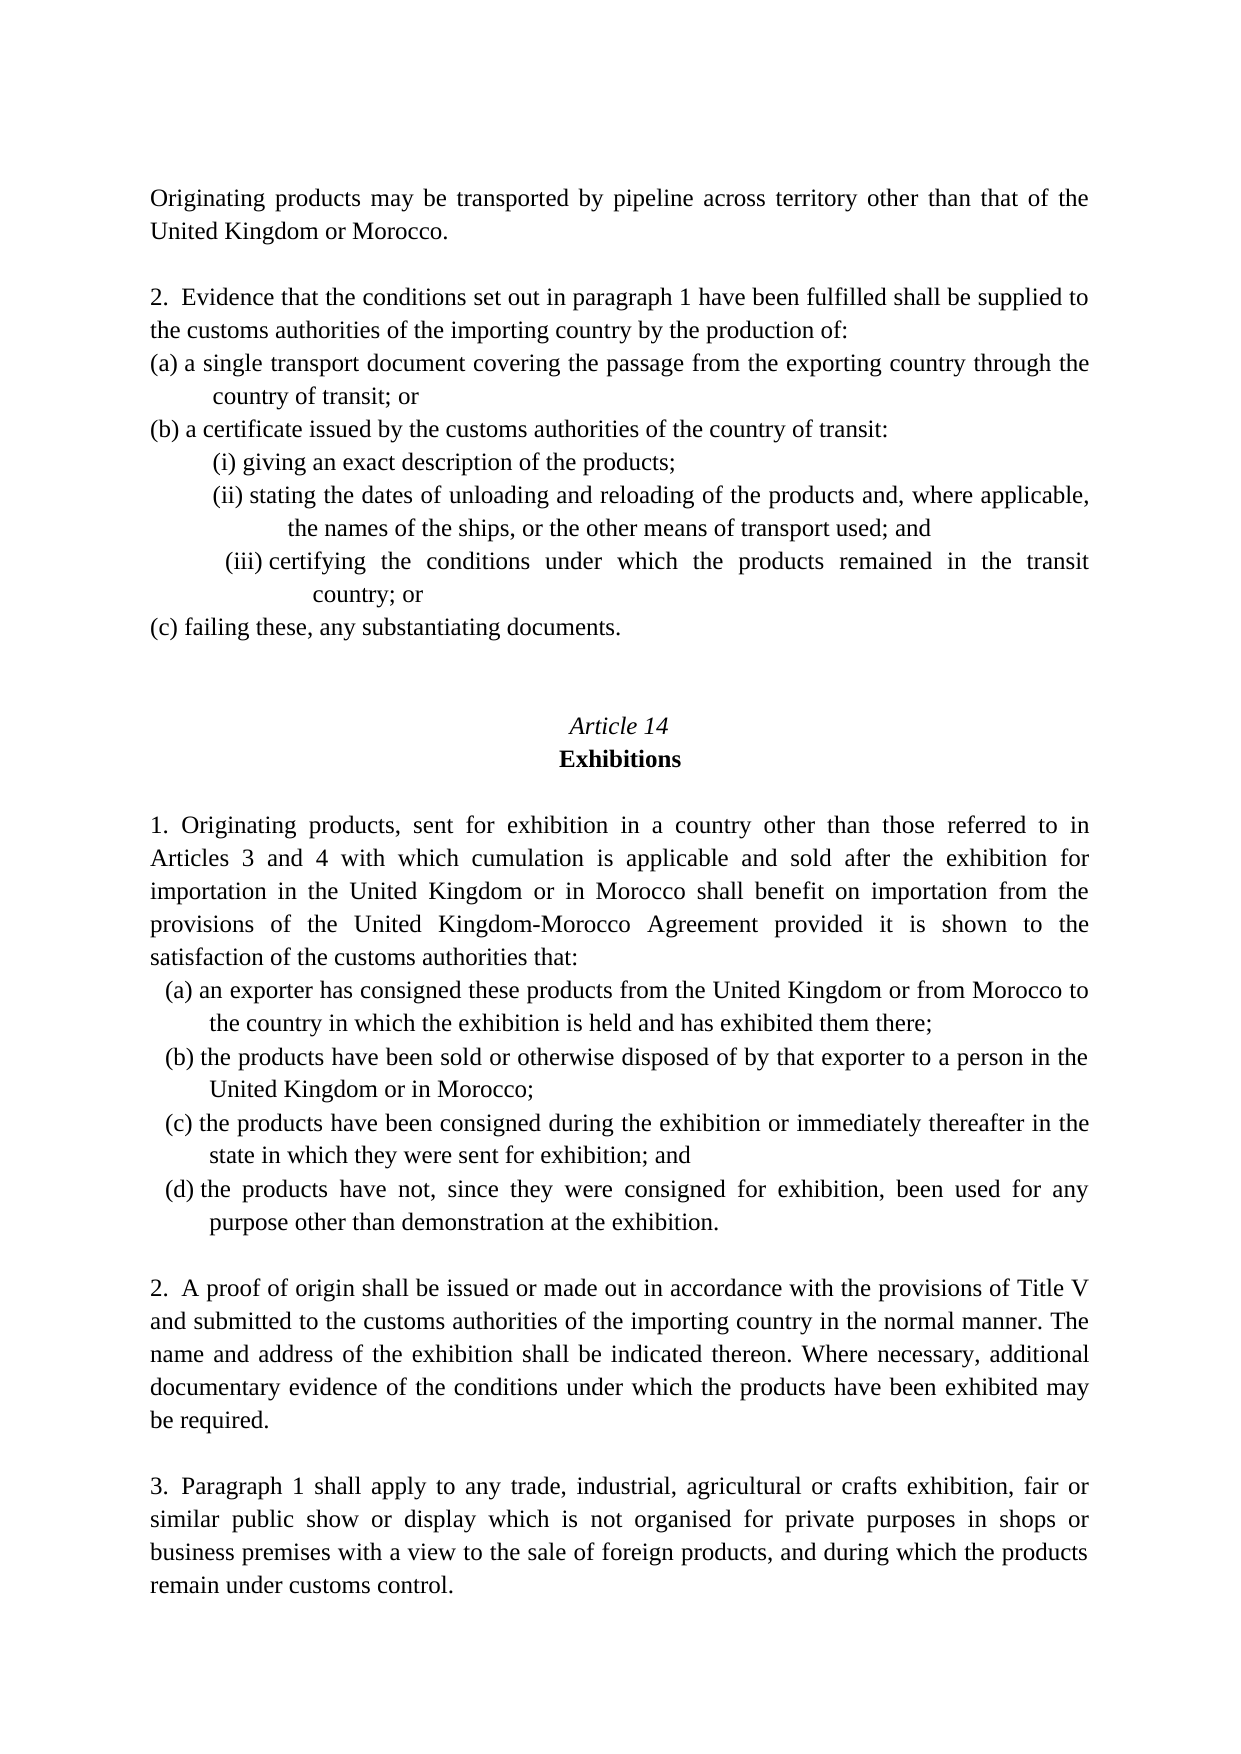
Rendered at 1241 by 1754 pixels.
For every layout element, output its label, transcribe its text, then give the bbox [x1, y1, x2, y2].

text (b) a certificate issued by the customs authorities of the country of transit: [150, 414, 1090, 443]
text 3. Paragraph 1 shall apply to any trade, industrial, agricultural or crafts exhibition, fair or similar public show or display which is not organised for private purposes in shops or business premises with a view to the sale of foreign products, and during which the products remain under customs control. [150, 1471, 1090, 1599]
text (ii) stating the dates of unloading and reloading of the products and, where applicable, the names of the ships, or the other means of transport used; and [212, 480, 1090, 542]
text (d) the products have not, since they were consigned for exhibition, been used for any purpose other than demonstration at the exhibition. [165, 1174, 1090, 1235]
text 1. Originating products, sent for exhibition in a country other than those referred to in Articles 3 and 4 with which cumulation is applicable and sold after the exhibition for importation in the United Kingdom or in Morocco shall benefit on importation from the provisions of the United Kingdom-Morocco Agreement provided it is shown to the satisfaction of the customs authorities that: [150, 810, 1090, 971]
text (b) the products have been sold or otherwise disposed of by that exporter to a person in the United Kingdom or in Morocco; [165, 1042, 1090, 1103]
text (a) a single transport document covering the passage from the exporting country through the country of transit; or [150, 348, 1090, 410]
text 2. Evidence that the conditions set out in paragraph 1 have been fulfilled shall be supplied to the customs authorities of the importing country by the production of: [150, 282, 1090, 344]
text Exhibitions [150, 744, 1090, 773]
text (c) failing these, any substantiating documents. [150, 612, 1090, 641]
text (c) the products have been consigned during the exhibition or immediately thereafter in the state in which they were sent for exhibition; and [165, 1108, 1090, 1169]
text (i) giving an exact description of the products; [212, 447, 1090, 476]
text Article 14 [150, 711, 1090, 740]
text (a) an exporter has consigned these products from the United Kingdom or from Morocco to the country in which the exhibition is held and has exhibited them there; [165, 976, 1090, 1037]
text 2. A proof of origin shall be issued or made out in accordance with the provisions of Title V and submitted to the customs authorities of the importing country in the normal manner. The name and address of the exhibition shall be indicated thereon. Where necessary, additional documentary evidence of the conditions under which the products have been exhibited may be required. [150, 1273, 1090, 1433]
text Originating products may be transported by pipeline across territory other than that of the United Kingdom or Morocco. [150, 183, 1090, 245]
text (iii) certifying the conditions under which the products remained in the transit country; or [225, 546, 1090, 608]
